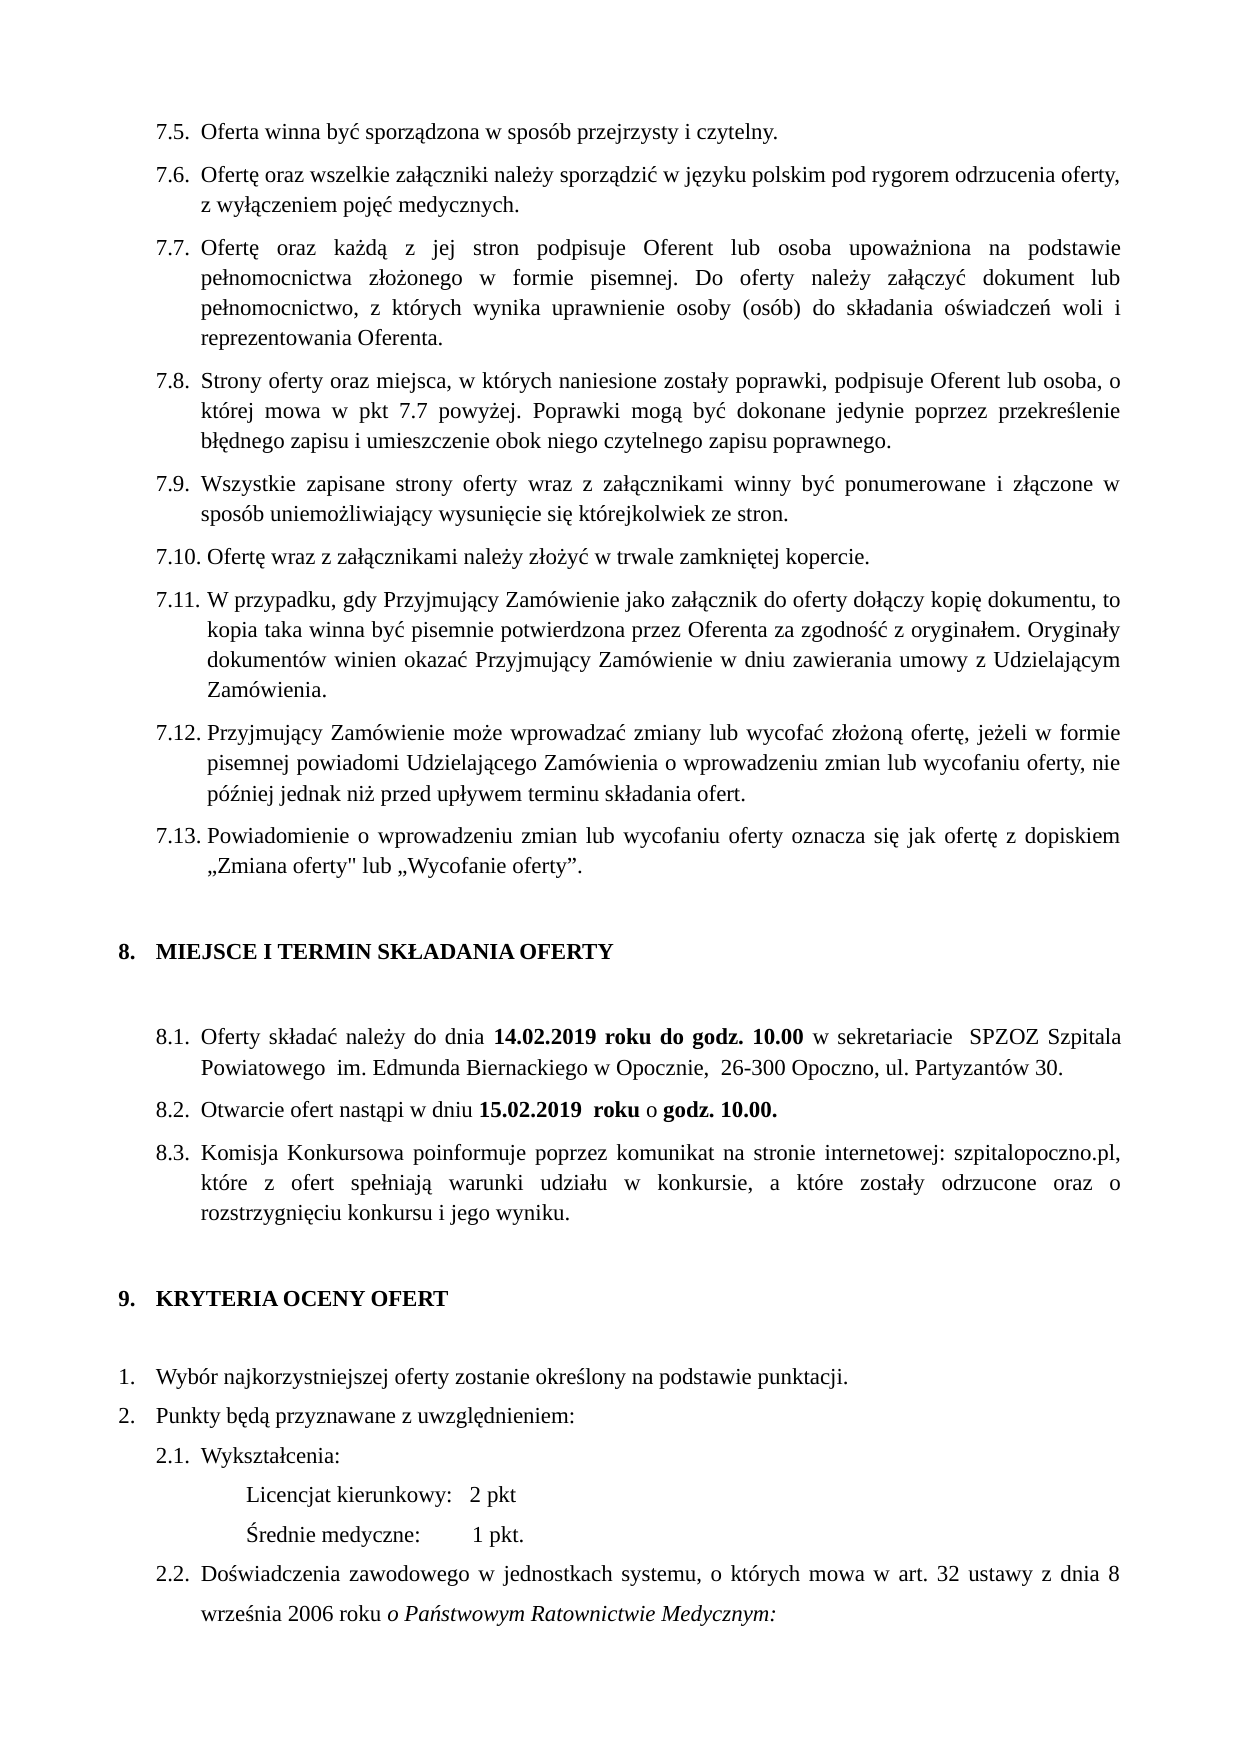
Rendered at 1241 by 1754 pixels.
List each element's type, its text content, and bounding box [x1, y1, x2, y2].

list Ofertę wraz z załącznikami należy złożyć w trwale zamkniętej kopercie. [156, 543, 1122, 569]
list W przypadku, gdy Przyjmujący Zamówienie jako załącznik do oferty dołączy kopię dokumentu, to kopia taka winna być pisemnie potwierdzona przez Oferenta za zgodność z oryginałem. Oryginały dokumentów winien okazać Przyjmujący Zamówienie w dniu zawierania umowy z Udzielającym Zamówienia. [156, 586, 1122, 703]
list Otwarcie ofert nastąpi w dniu 15.02.2019 roku o godz. 10.00. [156, 1096, 1122, 1123]
list Komisja Konkursowa poinformuje poprzez komunikat na stronie internetowej: szpitalopoczno.pl, które z ofert spełniają warunki udziału w konkursie, a które zostały odrzucone oraz o rozstrzygnięciu konkursu i jego wyniku. [156, 1139, 1122, 1226]
list MIEJSCE I TERMIN SKŁADANIA OFERTY [118, 938, 1122, 964]
list Punkty będą przyznawane z uwzględnieniem: [118, 1403, 1122, 1429]
list Oferty składać należy do dnia 14.02.2019 roku do godz. 10.00 w sekretariacie SPZOZ Szpitala Powiatowego im. Edmunda Biernackiego w Opocznie, 26-300 Opoczno, ul. Partyzantów 30. [156, 1023, 1122, 1080]
list Ofertę oraz każdą z jej stron podpisuje Oferent lub osoba upoważniona na podstawie pełnomocnictwa złożonego w formie pisemnej. Do oferty należy załączyć dokument lub pełnomocnictwo, z których wynika uprawnienie osoby (osób) do składania oświadczeń woli i reprezentowania Oferenta. [156, 234, 1122, 351]
list Strony oferty oraz miejsca, w których naniesione zostały poprawki, podpisuje Oferent lub osoba, o której mowa w pkt 7.7 powyżej. Poprawki mogą być dokonane jedynie poprzez przekreślenie błędnego zapisu i umieszczenie obok niego czytelnego zapisu poprawnego. [156, 367, 1122, 454]
list Wybór najkorzystniejszej oferty zostanie określony na podstawie punktacji. [118, 1363, 1122, 1389]
list Wykształcenia: [156, 1442, 1122, 1468]
list Wszystkie zapisane strony oferty wraz z załącznikami winny być ponumerowane i złączone w sposób uniemożliwiający wysunięcie się którejkolwiek ze stron. [156, 470, 1122, 527]
list Oferta winna być sporządzona w sposób przejrzysty i czytelny. [156, 118, 1122, 144]
list Średnie medyczne: 1 pkt. [193, 1521, 1122, 1547]
list KRYTERIA OCENY OFERT [118, 1285, 1122, 1311]
list Przyjmujący Zamówienie może wprowadzać zmiany lub wycofać złożoną ofertę, jeżeli w formie pisemnej powiadomi Udzielającego Zamówienia o wprowadzeniu zmian lub wycofaniu oferty, nie później jednak niż przed upływem terminu składania ofert. [156, 719, 1122, 806]
list Ofertę oraz wszelkie załączniki należy sporządzić w języku polskim pod rygorem odrzucenia oferty, z wyłączeniem pojęć medycznych. [156, 161, 1122, 217]
list Powiadomienie o wprowadzeniu zmian lub wycofaniu oferty oznacza się jak ofertę z dopiskiem „Zmiana oferty" lub „Wycofanie oferty”. [156, 822, 1122, 879]
list Licencjat kierunkowy: 2 pkt [193, 1482, 1122, 1508]
list Doświadczenia zawodowego w jednostkach systemu, o których mowa w art. 32 ustawy z dnia 8 września 2006 roku o Państwowym Ratownictwie Medycznym: [156, 1561, 1122, 1626]
